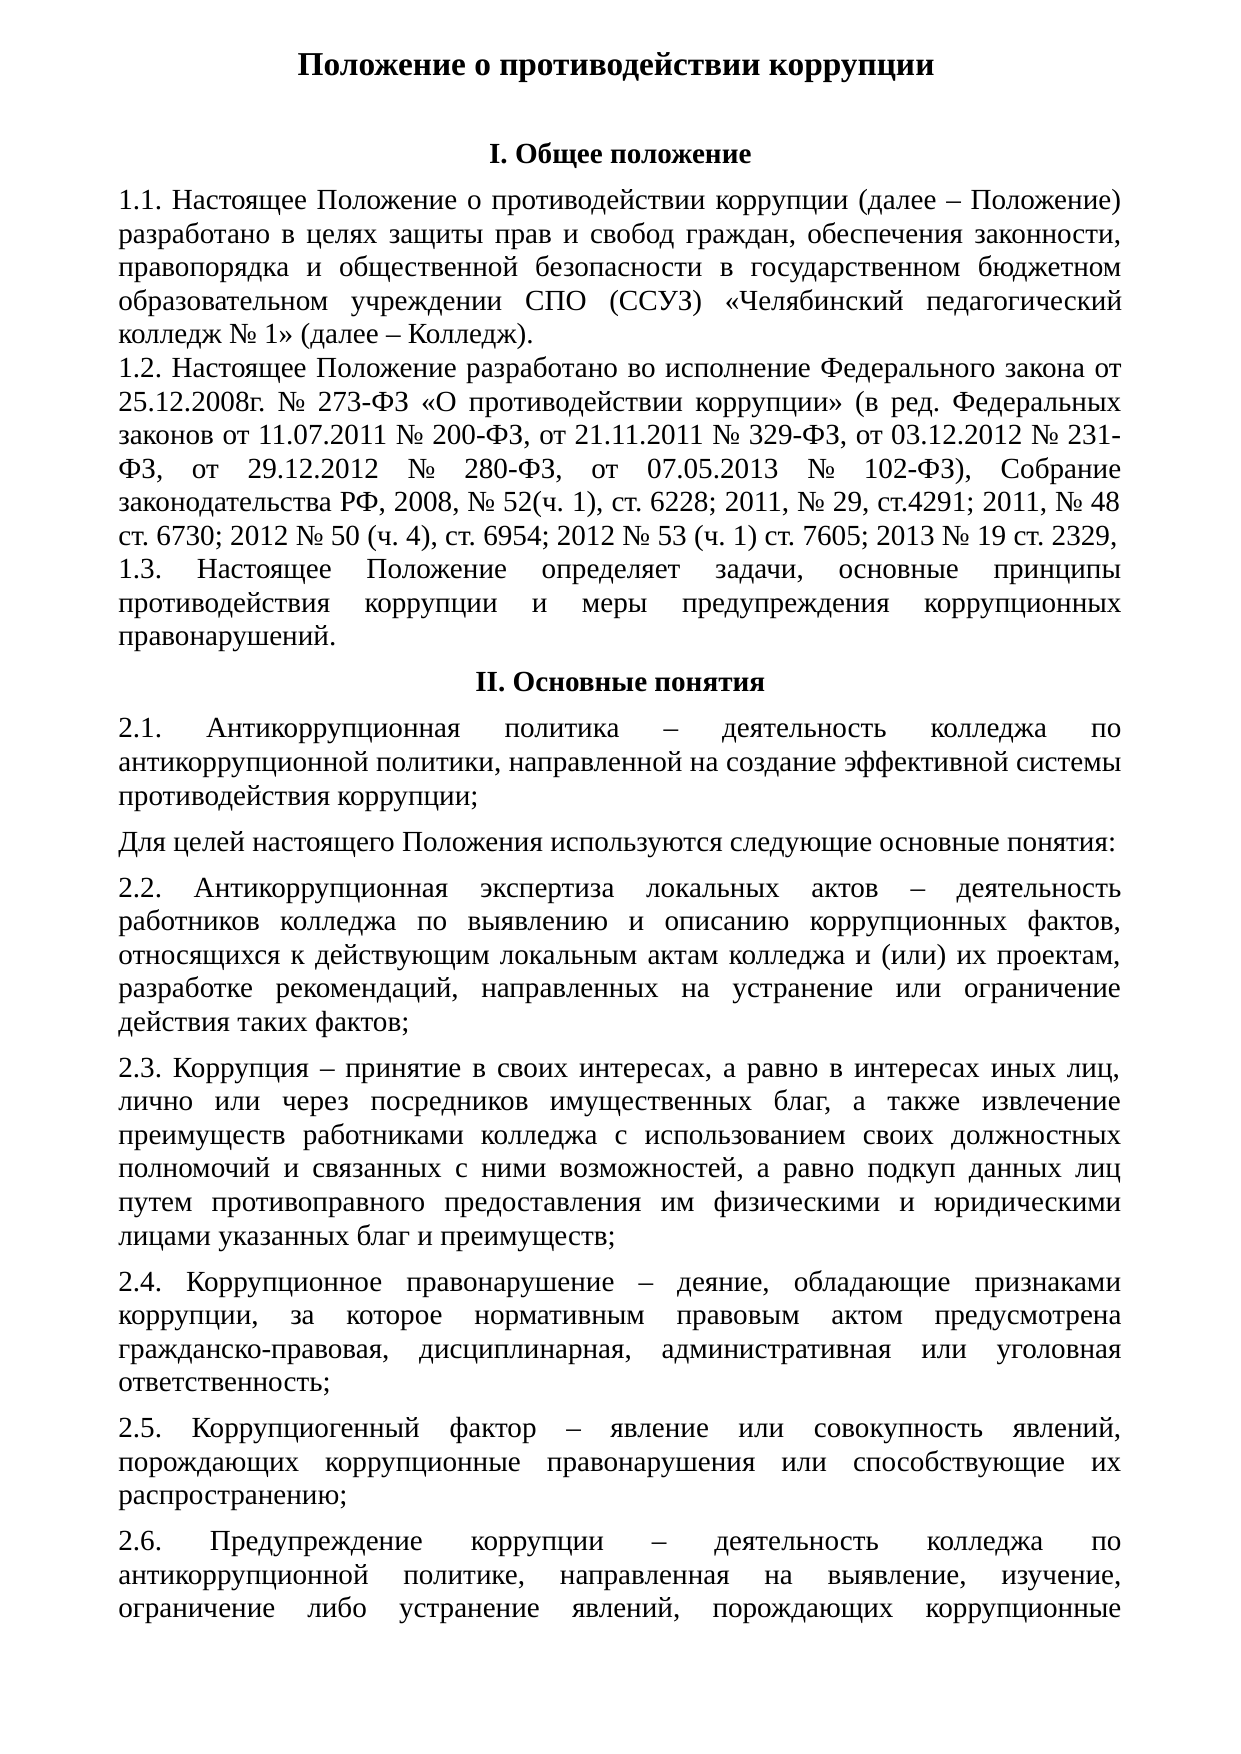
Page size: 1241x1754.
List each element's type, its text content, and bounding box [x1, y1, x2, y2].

text 1.2. Настоящее Положение разработано во исполнение Федерального закона от 25.12.2008г. № 273-ФЗ «О противодействии коррупции» (в ред. Федеральных законов от 11.07.2011 № 200-ФЗ, от 21.11.2011 № 329-ФЗ, от 03.12.2012 № 231-ФЗ, от 29.12.2012 № 280-ФЗ, от 07.05.2013 № 102-ФЗ), Собрание законодательства РФ, 2008, № 52(ч. 1), ст. 6228; 2011, № 29, ст.4291; 2011, № 48 ст. 6730; 2012 № 50 (ч. 4), ст. 6954; 2012 № 53 (ч. 1) ст. 7605; 2013 № 19 ст. 2329, [118, 350, 1122, 551]
text 2.3. Коррупция – принятие в своих интересах, а равно в интересах иных лиц, лично или через посредников имущественных благ, а также извлечение преимуществ работниками колледжа с использованием своих должностных полномочий и связанных с ними возможностей, а равно подкуп данных лиц путем противоправного предоставления им физическими и юридическими лицами указанных благ и преимуществ; [118, 1050, 1122, 1251]
text 2.2. Антикоррупционная экспертиза локальных актов – деятельность работников колледжа по выявлению и описанию коррупционных фактов, относящихся к действующим локальным актам колледжа и (или) их проектам, разработке рекомендаций, направленных на устранение или ограничение действия таких фактов; [118, 870, 1122, 1037]
text I. Общее положение [118, 136, 1122, 170]
text II. Основные понятия [118, 664, 1122, 698]
text 2.1. Антикоррупционная политика – деятельность колледжа по антикоррупционной политики, направленной на создание эффективной системы противодействия коррупции; [118, 711, 1122, 811]
text 1.3. Настоящее Положение определяет задачи, основные принципы противодействия коррупции и меры предупреждения коррупционных правонарушений. [118, 551, 1122, 652]
text 2.6. Предупреждение коррупции – деятельность колледжа по антикоррупционной политике, направленная на выявление, изучение, ограничение либо устранение явлений, порождающих коррупционные [118, 1523, 1122, 1624]
text Для целей настоящего Положения используются следующие основные понятия: [118, 824, 1122, 857]
text 2.5. Коррупциогенный фактор – явление или совокупность явлений, порождающих коррупционные правонарушения или способствующие их распространению; [118, 1410, 1122, 1511]
subtitle Положение о противодействии коррупции [118, 44, 1122, 83]
text 2.4. Коррупционное правонарушение – деяние, обладающие признаками коррупции, за которое нормативным правовым актом предусмотрена гражданско-правовая, дисциплинарная, административная или уголовная ответственность; [118, 1264, 1122, 1398]
text 1.1. Настоящее Положение о противодействии коррупции (далее – Положение) разработано в целях защиты прав и свобод граждан, обеспечения законности, правопорядка и общественной безопасности в государственном бюджетном образовательном учреждении СПО (ССУЗ) «Челябинский педагогический колледж № 1» (далее – Колледж). [118, 182, 1122, 350]
